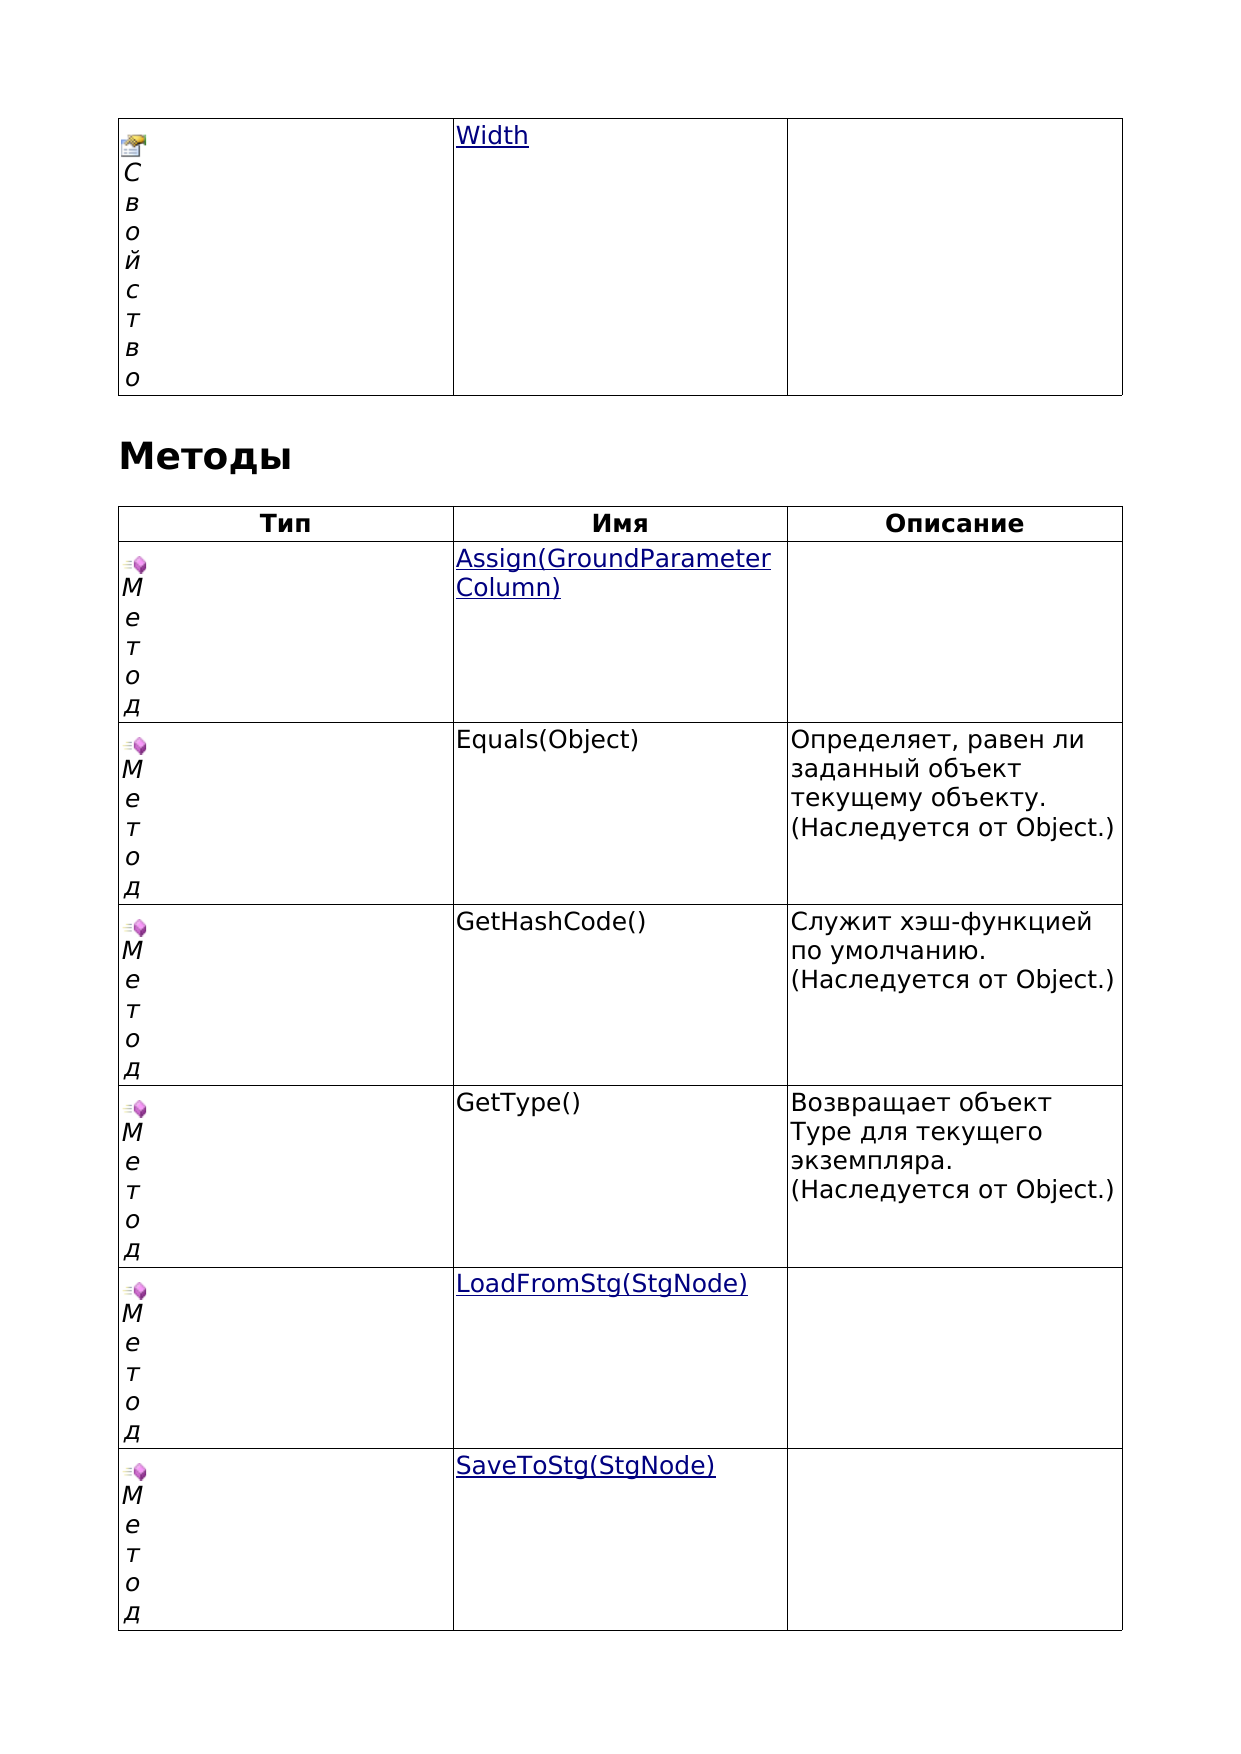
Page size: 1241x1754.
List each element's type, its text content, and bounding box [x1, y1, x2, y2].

table_cell LoadFromStg(StgNode) [454, 1268, 787, 1448]
table_header Тип [119, 507, 453, 541]
picture [121, 556, 147, 574]
table_cell [119, 1268, 453, 1448]
picture [121, 919, 147, 937]
table_cell Определяет, равен ли заданный объект текущему объекту. (Наследуется от Object.) [788, 723, 1122, 904]
table_cell [119, 723, 453, 904]
table_cell [119, 1449, 453, 1629]
table_cell [788, 542, 1122, 722]
table_header Описание [788, 507, 1122, 541]
table_cell [788, 1268, 1122, 1448]
table_cell Assign(GroundParameterColumn) [454, 542, 787, 722]
table_cell [788, 119, 1122, 395]
table_cell GetType() [454, 1086, 787, 1267]
picture [121, 1463, 147, 1481]
picture [121, 1100, 147, 1118]
picture [121, 133, 147, 159]
table_cell SaveToStg(StgNode) [454, 1449, 787, 1629]
picture [121, 737, 147, 755]
table_cell [119, 905, 453, 1085]
table_cell Служит хэш-функцией по умолчанию. (Наследуется от Object.) [788, 905, 1122, 1085]
table_cell GetHashCode() [454, 905, 787, 1085]
table_cell [119, 1086, 453, 1267]
table_cell [119, 542, 453, 722]
table_cell Equals(Object) [454, 723, 787, 904]
picture [121, 1282, 147, 1300]
table_cell Width [454, 119, 787, 395]
table_cell Возвращает объект Type для текущего экземпляра. (Наследуется от Object.) [788, 1086, 1122, 1267]
subtitle Методы [118, 435, 1122, 478]
table_cell [788, 1449, 1122, 1629]
table_cell [119, 119, 453, 395]
table_header Имя [454, 507, 787, 541]
